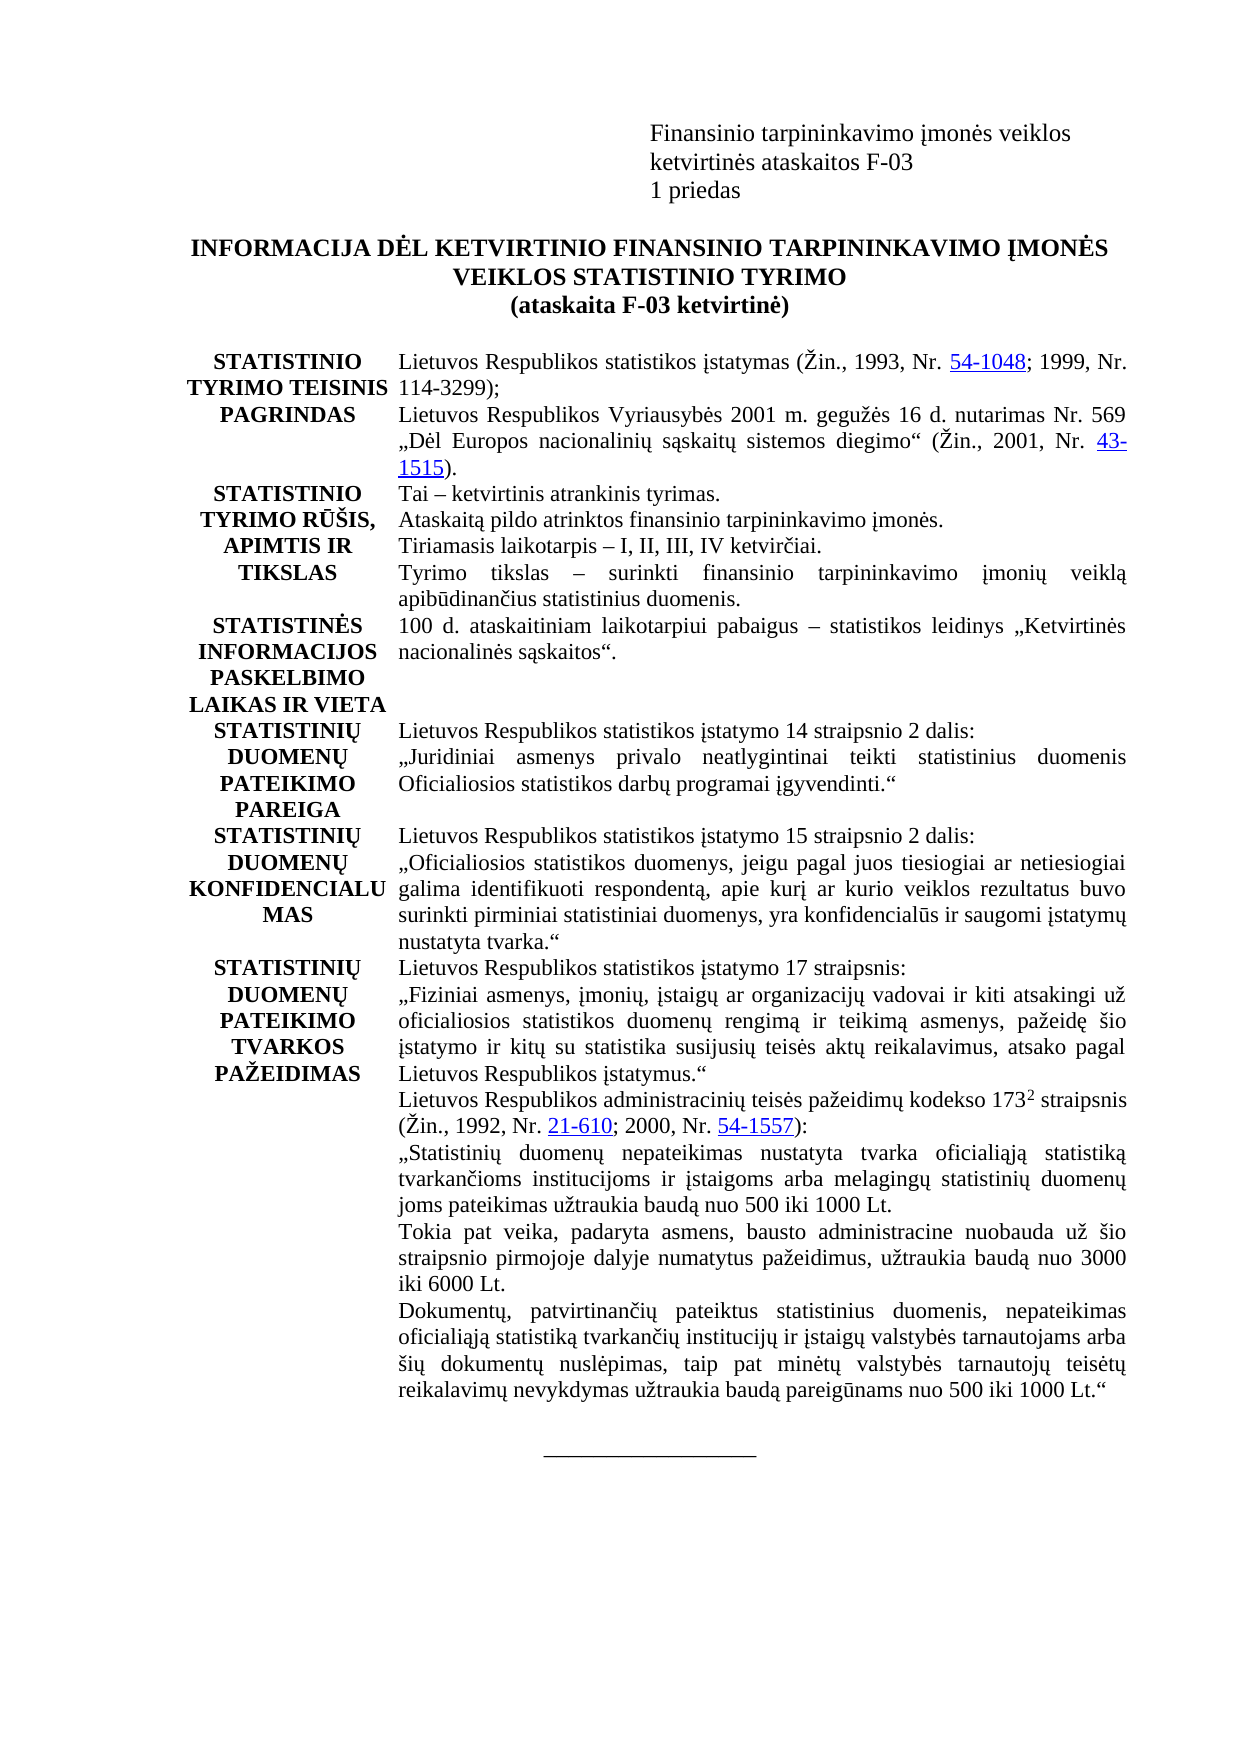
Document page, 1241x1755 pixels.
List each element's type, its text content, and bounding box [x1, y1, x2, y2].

table_cell STATISTINIŲ DUOMENŲ KONFIDENCIALUMAS [181, 823, 394, 954]
text Finansinio tarpininkavimo įmonės veiklos ketvirtinės ataskaitos F-03 [649, 118, 1122, 176]
table_cell 100 d. ataskaitiniam laikotarpiui pabaigus – statistikos leidinys „Ketvirtinės nacionalinės sąskaitos“. [394, 612, 1131, 717]
table_header STATISTINIO TYRIMO TEISINIS PAGRINDAS [181, 348, 394, 480]
text (ataskaita F-03 ketvirtinė) [177, 291, 1122, 319]
table_cell STATISTINIŲ DUOMENŲ PATEIKIMO TVARKOS PAŽEIDIMAS [181, 954, 394, 1402]
text 1 priedas [649, 176, 1122, 204]
table_cell STATISTINIO TYRIMO RŪŠIS, APIMTIS IR TIKSLAS [181, 480, 394, 612]
table_cell Lietuvos Respublikos statistikos įstatymo 14 straipsnio 2 dalis: „Juridiniai asmenys privalo neatlygintinai teikti statistinius duomenis Oficialiosios statistikos darbų programai įgyvendinti.“ [394, 717, 1131, 822]
text INFORMACIJA DĖL KETVIRTINIO FINANSINIO TARPININKAVIMO ĮMONĖS VEIKLOS STATISTINIO TYRIMO [177, 233, 1122, 291]
text _________________ [177, 1431, 1122, 1460]
